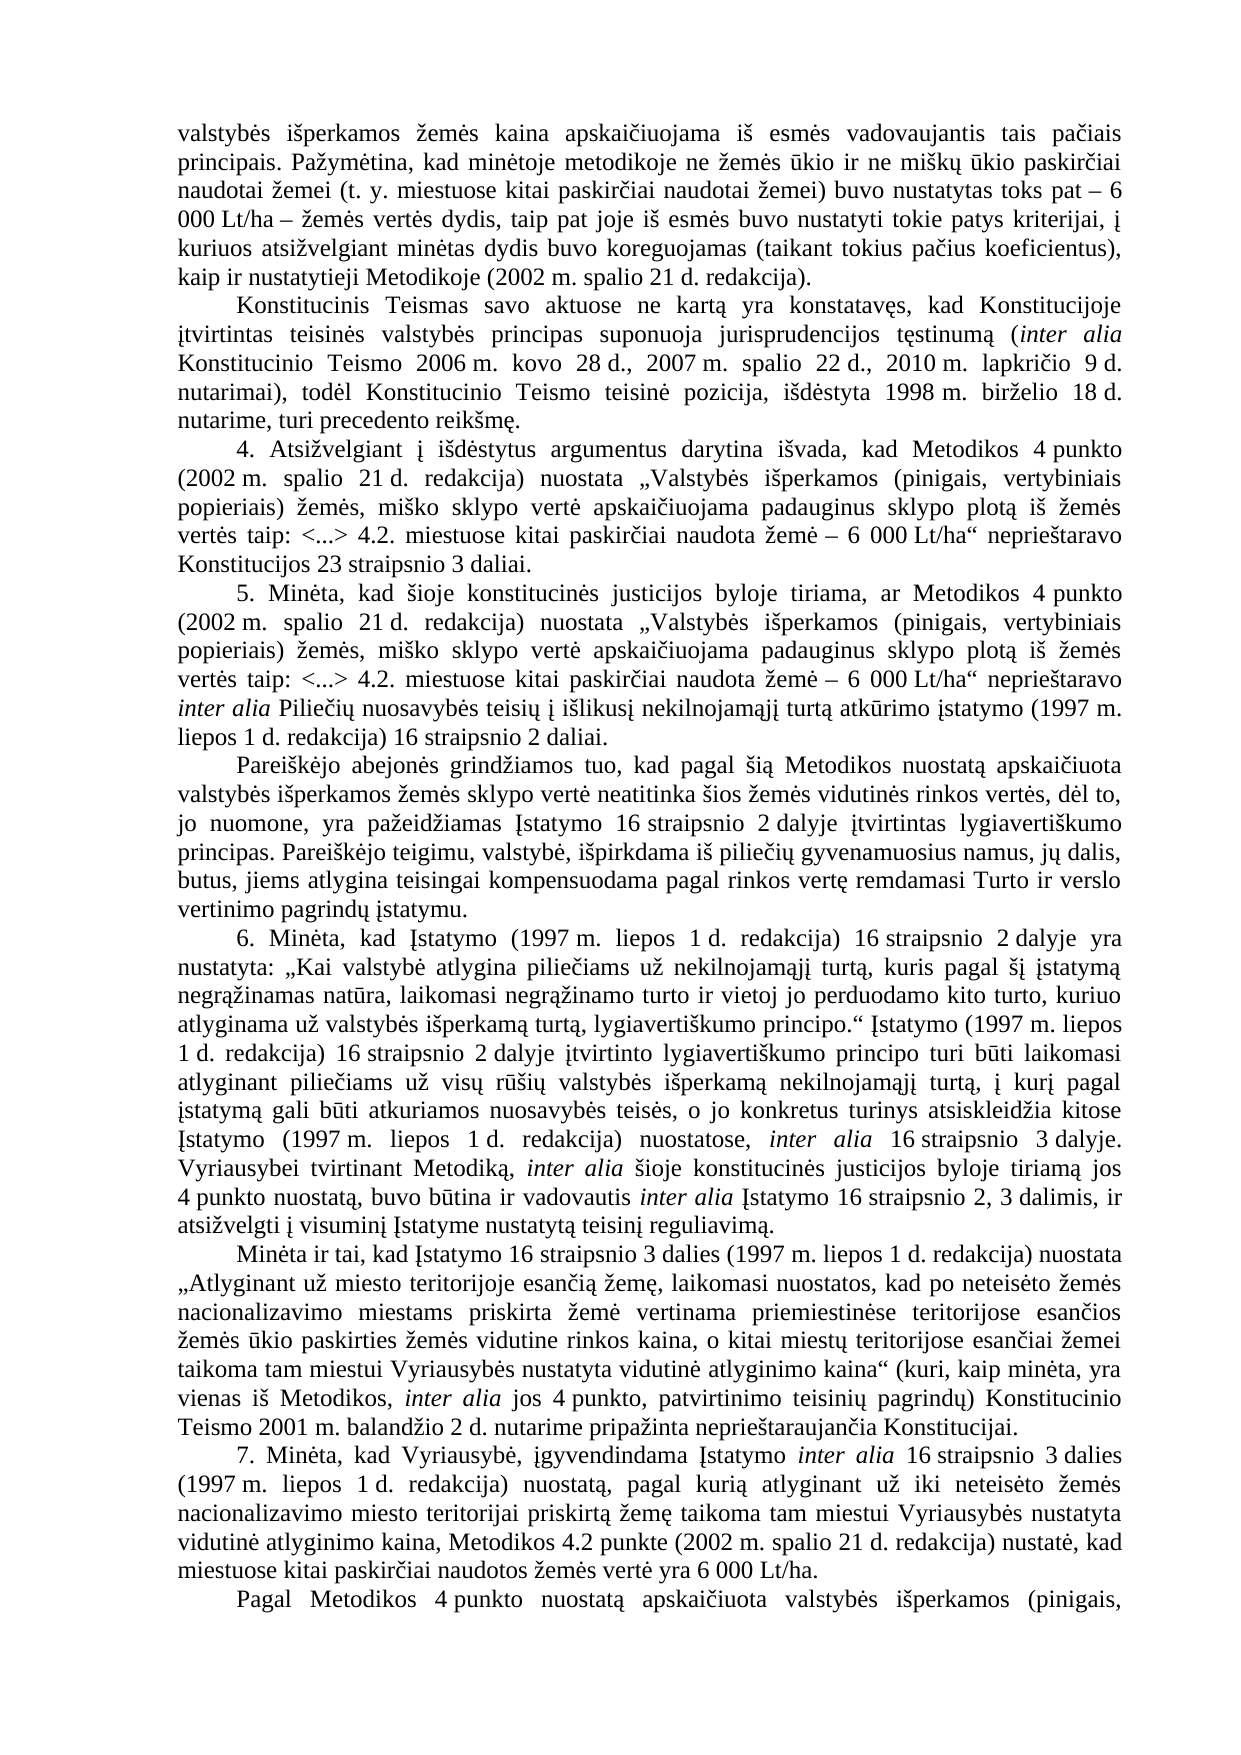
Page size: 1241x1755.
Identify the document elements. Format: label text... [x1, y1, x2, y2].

text Pagal Metodikos 4 punkto nuostatą apskaičiuota valstybės išperkamos (pinigais, [177, 1584, 1122, 1613]
text 6. Minėta, kad Įstatymo (1997 m. liepos 1 d. redakcija) 16 straipsnio 2 dalyje yra nustatyta: „Kai valstybė atlygina piliečiams už nekilnojamąjį turtą, kuris pagal šį įstatymą negrąžinamas natūra, laikomasi negrąžinamo turto ir vietoj jo perduodamo kito turto, kuriuo atlyginama už valstybės išperkamą turtą, lygiavertiškumo principo.“ Įstatymo (1997 m. liepos 1 d. redakcija) 16 straipsnio 2 dalyje įtvirtinto lygiavertiškumo principo turi būti laikomasi atlyginant piliečiams už visų rūšių valstybės išperkamą nekilnojamąjį turtą, į kurį pagal įstatymą gali būti atkuriamos nuosavybės teisės, o jo konkretus turinys atsiskleidžia kitose Įstatymo (1997 m. liepos 1 d. redakcija) nuostatose, inter alia 16 straipsnio 3 dalyje. Vyriausybei tvirtinant Metodiką, inter alia šioje konstitucinės justicijos byloje tiriamą jos 4 punkto nuostatą, buvo būtina ir vadovautis inter alia Įstatymo 16 straipsnio 2, 3 dalimis, ir atsižvelgti į visuminį Įstatyme nustatytą teisinį reguliavimą. [177, 923, 1122, 1239]
text valstybės išperkamos žemės kaina apskaičiuojama iš esmės vadovaujantis tais pačiais principais. Pažymėtina, kad minėtoje metodikoje ne žemės ūkio ir ne miškų ūkio paskirčiai naudotai žemei (t. y. miestuose kitai paskirčiai naudotai žemei) buvo nustatytas toks pat – 6 000 Lt/ha – žemės vertės dydis, taip pat joje iš esmės buvo nustatyti tokie patys kriterijai, į kuriuos atsižvelgiant minėtas dydis buvo koreguojamas (taikant tokius pačius koeficientus), kaip ir nustatytieji Metodikoje (2002 m. spalio 21 d. redakcija). [177, 118, 1122, 291]
text Pareiškėjo abejonės grindžiamos tuo, kad pagal šią Metodikos nuostatą apskaičiuota valstybės išperkamos žemės sklypo vertė neatitinka šios žemės vidutinės rinkos vertės, dėl to, jo nuomone, yra pažeidžiamas Įstatymo 16 straipsnio 2 dalyje įtvirtintas lygiavertiškumo principas. Pareiškėjo teigimu, valstybė, išpirkdama iš piliečių gyvenamuosius namus, jų dalis, butus, jiems atlygina teisingai kompensuodama pagal rinkos vertę remdamasi Turto ir verslo vertinimo pagrindų įstatymu. [177, 751, 1122, 923]
text 4. Atsižvelgiant į išdėstytus argumentus darytina išvada, kad Metodikos 4 punkto (2002 m. spalio 21 d. redakcija) nuostata „Valstybės išperkamos (pinigais, vertybiniais popieriais) žemės, miško sklypo vertė apskaičiuojama padauginus sklypo plotą iš žemės vertės taip: <...> 4.2. miestuose kitai paskirčiai naudota žemė – 6 000 Lt/ha“ neprieštaravo Konstitucijos 23 straipsnio 3 daliai. [177, 434, 1122, 578]
text Minėta ir tai, kad Įstatymo 16 straipsnio 3 dalies (1997 m. liepos 1 d. redakcija) nuostata „Atlyginant už miesto teritorijoje esančią žemę, laikomasi nuostatos, kad po neteisėto žemės nacionalizavimo miestams priskirta žemė vertinama priemiestinėse teritorijose esančios žemės ūkio paskirties žemės vidutine rinkos kaina, o kitai miestų teritorijose esančiai žemei taikoma tam miestui Vyriausybės nustatyta vidutinė atlyginimo kaina“ (kuri, kaip minėta, yra vienas iš Metodikos, inter alia jos 4 punkto, patvirtinimo teisinių pagrindų) Konstitucinio Teismo 2001 m. balandžio 2 d. nutarime pripažinta neprieštaraujančia Konstitucijai. [177, 1239, 1122, 1441]
text 7. Minėta, kad Vyriausybė, įgyvendindama Įstatymo inter alia 16 straipsnio 3 dalies (1997 m. liepos 1 d. redakcija) nuostatą, pagal kurią atlyginant už iki neteisėto žemės nacionalizavimo miesto teritorijai priskirtą žemę taikoma tam miestui Vyriausybės nustatyta vidutinė atlyginimo kaina, Metodikos 4.2 punkte (2002 m. spalio 21 d. redakcija) nustatė, kad miestuose kitai paskirčiai naudotos žemės vertė yra 6 000 Lt/ha. [177, 1441, 1122, 1584]
text 5. Minėta, kad šioje konstitucinės justicijos byloje tiriama, ar Metodikos 4 punkto (2002 m. spalio 21 d. redakcija) nuostata „Valstybės išperkamos (pinigais, vertybiniais popieriais) žemės, miško sklypo vertė apskaičiuojama padauginus sklypo plotą iš žemės vertės taip: <...> 4.2. miestuose kitai paskirčiai naudota žemė – 6 000 Lt/ha“ neprieštaravo inter alia Piliečių nuosavybės teisių į išlikusį nekilnojamąjį turtą atkūrimo įstatymo (1997 m. liepos 1 d. redakcija) 16 straipsnio 2 daliai. [177, 578, 1122, 751]
text Konstitucinis Teismas savo aktuose ne kartą yra konstatavęs, kad Konstitucijoje įtvirtintas teisinės valstybės principas suponuoja jurisprudencijos tęstinumą (inter alia Konstitucinio Teismo 2006 m. kovo 28 d., 2007 m. spalio 22 d., 2010 m. lapkričio 9 d. nutarimai), todėl Konstitucinio Teismo teisinė pozicija, išdėstyta 1998 m. birželio 18 d. nutarime, turi precedento reikšmę. [177, 291, 1122, 434]
